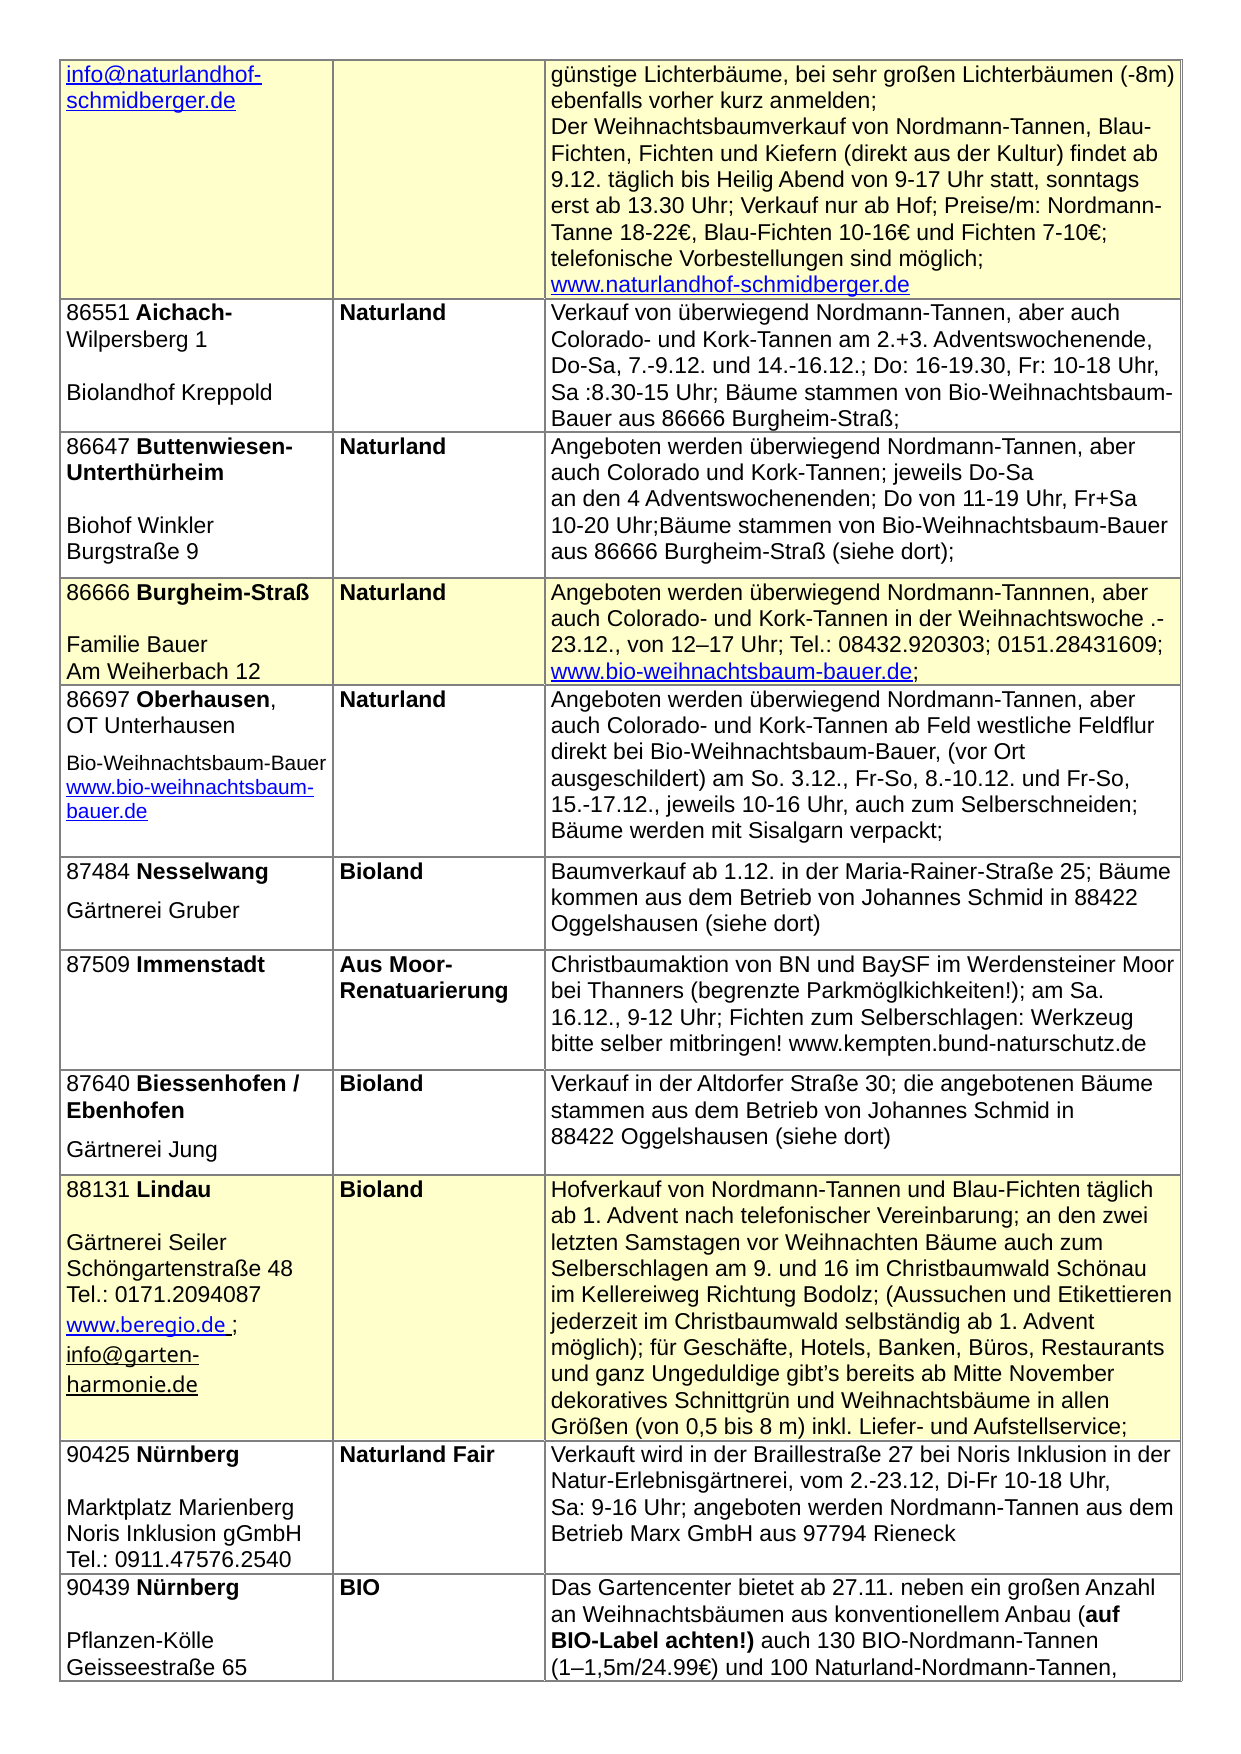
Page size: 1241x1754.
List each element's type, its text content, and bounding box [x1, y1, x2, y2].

table_cell Naturland [334, 433, 544, 577]
table_cell Naturland [334, 579, 544, 684]
table_cell 90439 Nürnberg Pflanzen-Kölle Geisseestraße 65 [61, 1575, 332, 1680]
table_cell Bioland [334, 858, 544, 949]
table_cell BIO [334, 1575, 544, 1680]
table_cell Baumverkauf ab 1.12. in der Maria-Rainer-Straße 25; Bäume kommen aus dem Betrieb von Johannes Schmid in 88422 Oggelshausen (siehe dort) [546, 858, 1180, 949]
table_cell Bioland [334, 1071, 544, 1174]
table_cell günstige Lichterbäume, bei sehr großen Lichterbäumen (-8m) ebenfalls vorher kurz anmelden; Der Weihnachtsbaumverkauf von Nordmann-Tannen, Blau-Fichten, Fichten und Kiefern (direkt aus der Kultur) findet ab 9.12. täglich bis Heilig Abend von 9-17 Uhr statt, sonntags erst ab 13.30 Uhr; Verkauf nur ab Hof; Preise/m: Nordmann-Tanne 18-22€, Blau-Fichten 10-16€ und Fichten 7-10€; telefonische Vorbestellungen sind möglich; www.naturlandhof-schmidberger.de [546, 61, 1180, 298]
table_cell 86551 Aichach-Wilpersberg 1 Biolandhof Kreppold [61, 300, 332, 431]
table_cell Verkauf in der Altdorfer Straße 30; die angebotenen Bäume stammen aus dem Betrieb von Johannes Schmid in 88422 Oggelshausen (siehe dort) [546, 1071, 1180, 1174]
table_cell Angeboten werden überwiegend Nordmann-Tannen, aber auch Colorado und Kork-Tannen; jeweils Do-Sa an den 4 Adventswochenenden; Do von 11-19 Uhr, Fr+Sa 10-20 Uhr;Bäume stammen von Bio-Weihnachtsbaum-Bauer aus 86666 Burgheim-Straß (siehe dort); [546, 433, 1180, 577]
table_cell 87484 Nesselwang Gärtnerei Gruber [61, 858, 332, 949]
table_cell Aus Moor-Renatuarierung [334, 951, 544, 1069]
table_cell 88131 Lindau Gärtnerei Seiler Schöngartenstraße 48 Tel.: 0171.2094087 www.beregio.de ; info@garten-harmonie.de [61, 1176, 332, 1439]
table_cell 90425 Nürnberg Marktplatz Marienberg Noris Inklusion gGmbH Tel.: 0911.47576.2540 [61, 1442, 332, 1573]
table_cell Hofverkauf von Nordmann-Tannen und Blau-Fichten täglich ab 1. Advent nach telefonischer Vereinbarung; an den zwei letzten Samstagen vor Weihnachten Bäume auch zum Selberschlagen am 9. und 16 im Christbaumwald Schönau im Kellereiweg Richtung Bodolz; (Aussuchen und Etikettieren jederzeit im Christbaumwald selbständig ab 1. Advent möglich); für Geschäfte, Hotels, Banken, Büros, Restaurants und ganz Ungeduldige gibt’s bereits ab Mitte November dekoratives Schnittgrün und Weihnachtsbäume in allen Größen (von 0,5 bis 8 m) inkl. Liefer- und Aufstellservice; [546, 1176, 1180, 1439]
table_cell Christbaumaktion von BN und BaySF im Werdensteiner Moor bei Thanners (begrenzte Parkmöglkichkeiten!); am Sa. 16.12., 9-12 Uhr; Fichten zum Selberschlagen: Werkzeug bitte selber mitbringen! www.kempten.bund-naturschutz.de [546, 951, 1180, 1069]
table_cell 86697 Oberhausen, OT Unterhausen Bio-Weihnachtsbaum-Bauer www.bio-weihnachtsbaum-bauer.de [61, 686, 332, 856]
table_cell [334, 61, 544, 298]
table_cell 86666 Burgheim-Straß Familie Bauer Am Weiherbach 12 [61, 579, 332, 684]
table_cell Bioland [334, 1176, 544, 1439]
table_cell Angeboten werden überwiegend Nordmann-Tannen, aber auch Colorado- und Kork-Tannen ab Feld westliche Feldflur direkt bei Bio-Weihnachtsbaum-Bauer, (vor Ort ausgeschildert) am So. 3.12., Fr-So, 8.-10.12. und Fr-So, 15.-17.12., jeweils 10-16 Uhr, auch zum Selberschneiden; Bäume werden mit Sisalgarn verpackt; [546, 686, 1180, 856]
table_cell info@naturlandhof-schmidberger.de [61, 61, 332, 298]
table_cell Naturland [334, 300, 544, 431]
table_cell Naturland Fair [334, 1442, 544, 1573]
table_cell Das Gartencenter bietet ab 27.11. neben ein großen Anzahl an Weihnachts­bäumen aus konventionellem Anbau (auf BIO-Label achten!) auch 130 BIO-Nordmann-Tannen (1–1,5m/24.99€) und 100 Naturland-Nordmann-Tannen, [546, 1575, 1180, 1680]
table_cell Verkauf von überwiegend Nordmann-Tannen, aber auch Colorado- und Kork-Tannen am 2.+3. Adventswochenende, Do-Sa, 7.-9.12. und 14.-16.12.; Do: 16-19.30, Fr: 10-18 Uhr, Sa :8.30-15 Uhr; Bäume stammen von Bio-Weihnachtsbaum-Bauer aus 86666 Burgheim-Straß; [546, 300, 1180, 431]
table_cell Verkauft wird in der Braillestraße 27 bei Noris Inklusion in der Natur-Erlebnisgärtnerei, vom 2.-23.12, Di-Fr 10-18 Uhr, Sa: 9-16 Uhr; angeboten werden Nordmann-Tannen aus dem Betrieb Marx GmbH aus 97794 Rieneck [546, 1442, 1180, 1573]
table_cell 86647 Buttenwiesen-Unterthürheim Biohof Winkler Burgstraße 9 [61, 433, 332, 577]
table_cell 87640 Biessenhofen / Ebenhofen Gärtnerei Jung [61, 1071, 332, 1174]
table_cell Naturland [334, 686, 544, 856]
table_cell 87509 Immenstadt [61, 951, 332, 1069]
